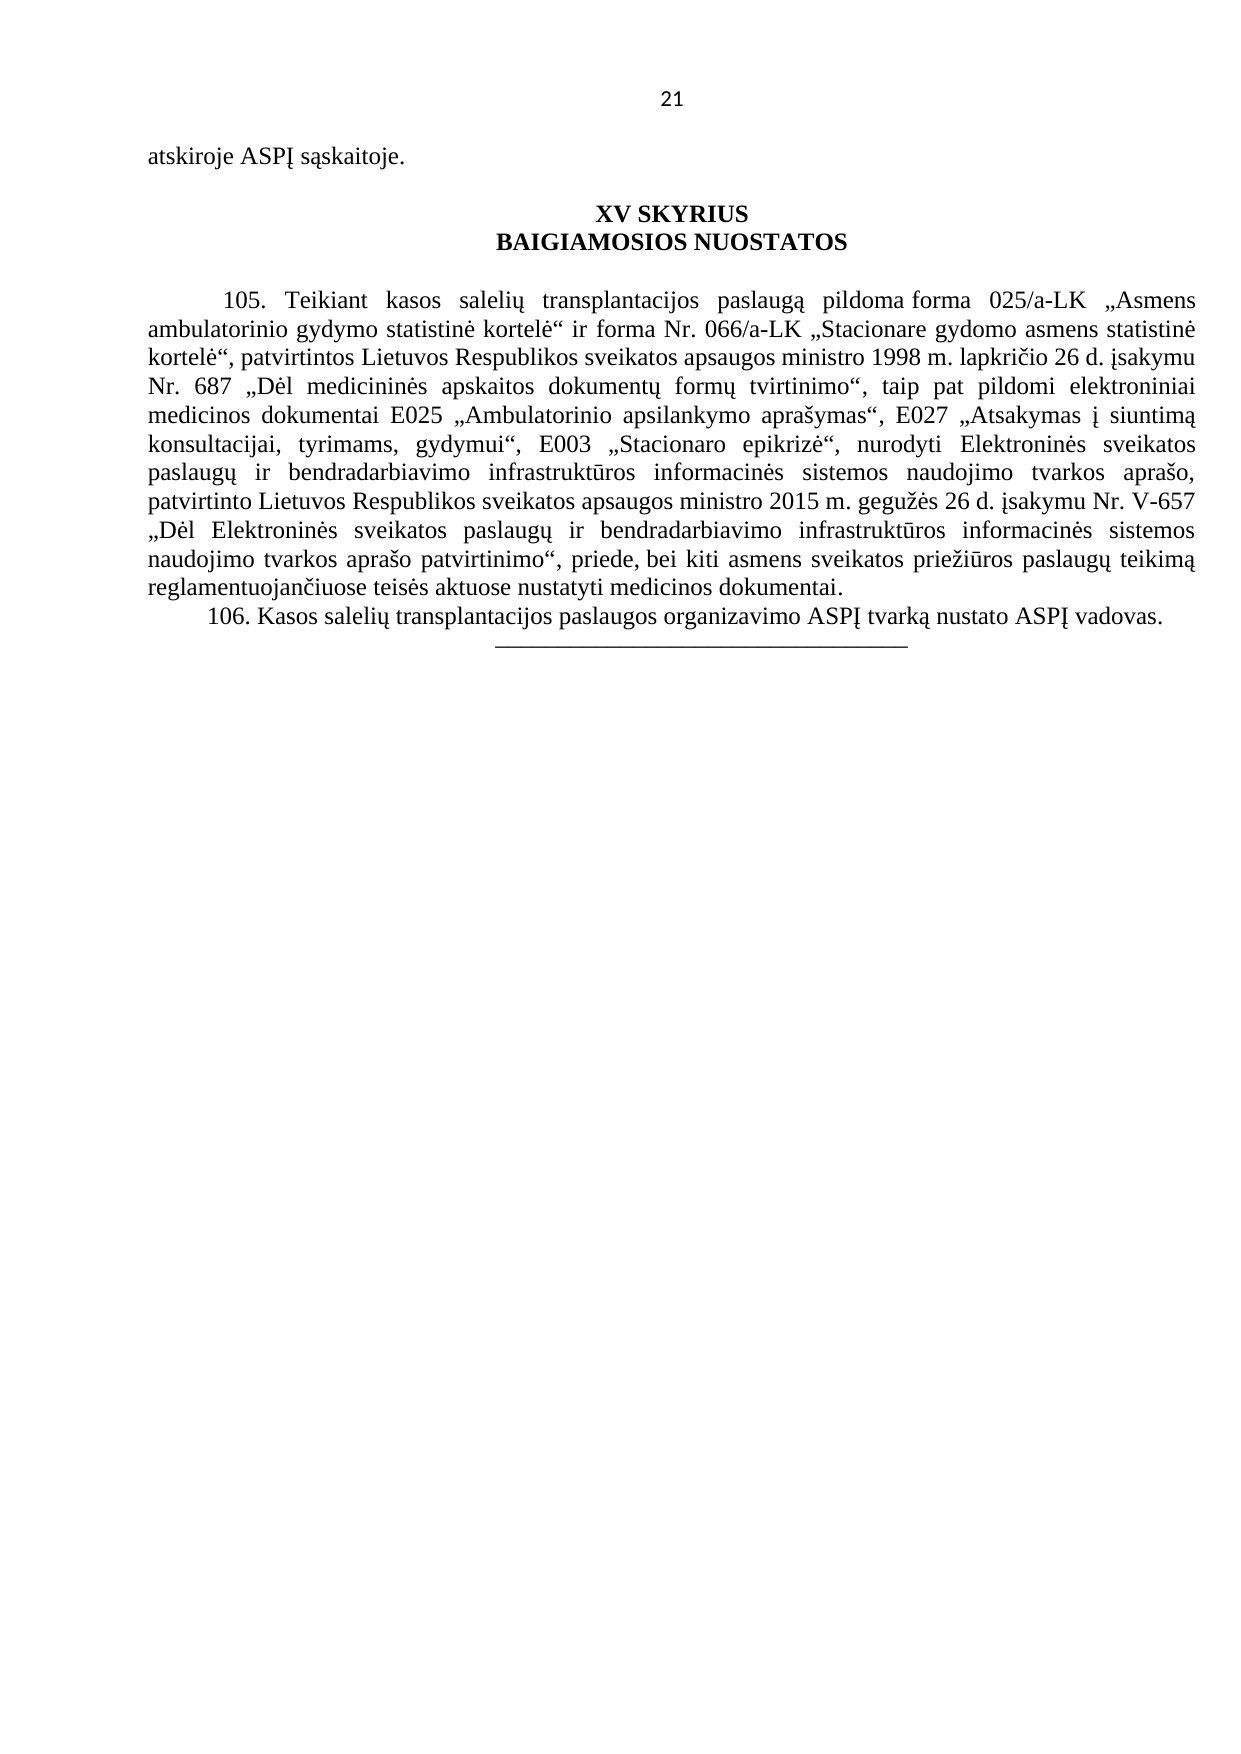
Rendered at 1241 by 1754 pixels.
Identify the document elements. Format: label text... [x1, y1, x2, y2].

text 105. Teikiant kasos salelių transplantacijos paslaugą pildoma forma 025/a-LK „Asmens ambulatorinio gydymo statistinė kortelė“ ir forma Nr. 066/a-LK „Stacionare gydomo asmens statistinė kortelė“, patvirtintos Lietuvos Respublikos sveikatos apsaugos ministro 1998 m. lapkričio 26 d. įsakymu Nr. 687 „Dėl medicininės apskaitos dokumentų formų tvirtinimo“, taip pat pildomi elektroniniai medicinos dokumentai E025 „Ambulatorinio apsilankymo aprašymas“, E027 „Atsakymas į siuntimą konsultacijai, tyrimams, gydymui“, E003 „Stacionaro epikrizė“, nurodyti Elektroninės sveikatos paslaugų ir bendradarbiavimo infrastruktūros informacinės sistemos naudojimo tvarkos aprašo, patvirtinto Lietuvos Respublikos sveikatos apsaugos ministro 2015 m. gegužės 26 d. įsakymu Nr. V-657 „Dėl Elektroninės sveikatos paslaugų ir bendradarbiavimo infrastruktūros informacinės sistemos naudojimo tvarkos aprašo patvirtinimo“, priede, bei kiti asmens sveikatos priežiūros paslaugų teikimą reglamentuojančiuose teisės aktuose nustatyti medicinos dokumentai. [148, 285, 1196, 601]
text ––––––––––––––––––––––––––––––––– [148, 630, 1196, 659]
text BAIGIAMOSIOS NUOSTATOS [148, 227, 1196, 256]
text XV SKYRIUS [148, 199, 1196, 227]
text 106. Kasos salelių transplantacijos paslaugos organizavimo ASPĮ tvarką nustato ASPĮ vadovas. [148, 601, 1196, 630]
text atskiroje ASPĮ sąskaitoje. [148, 141, 1196, 170]
